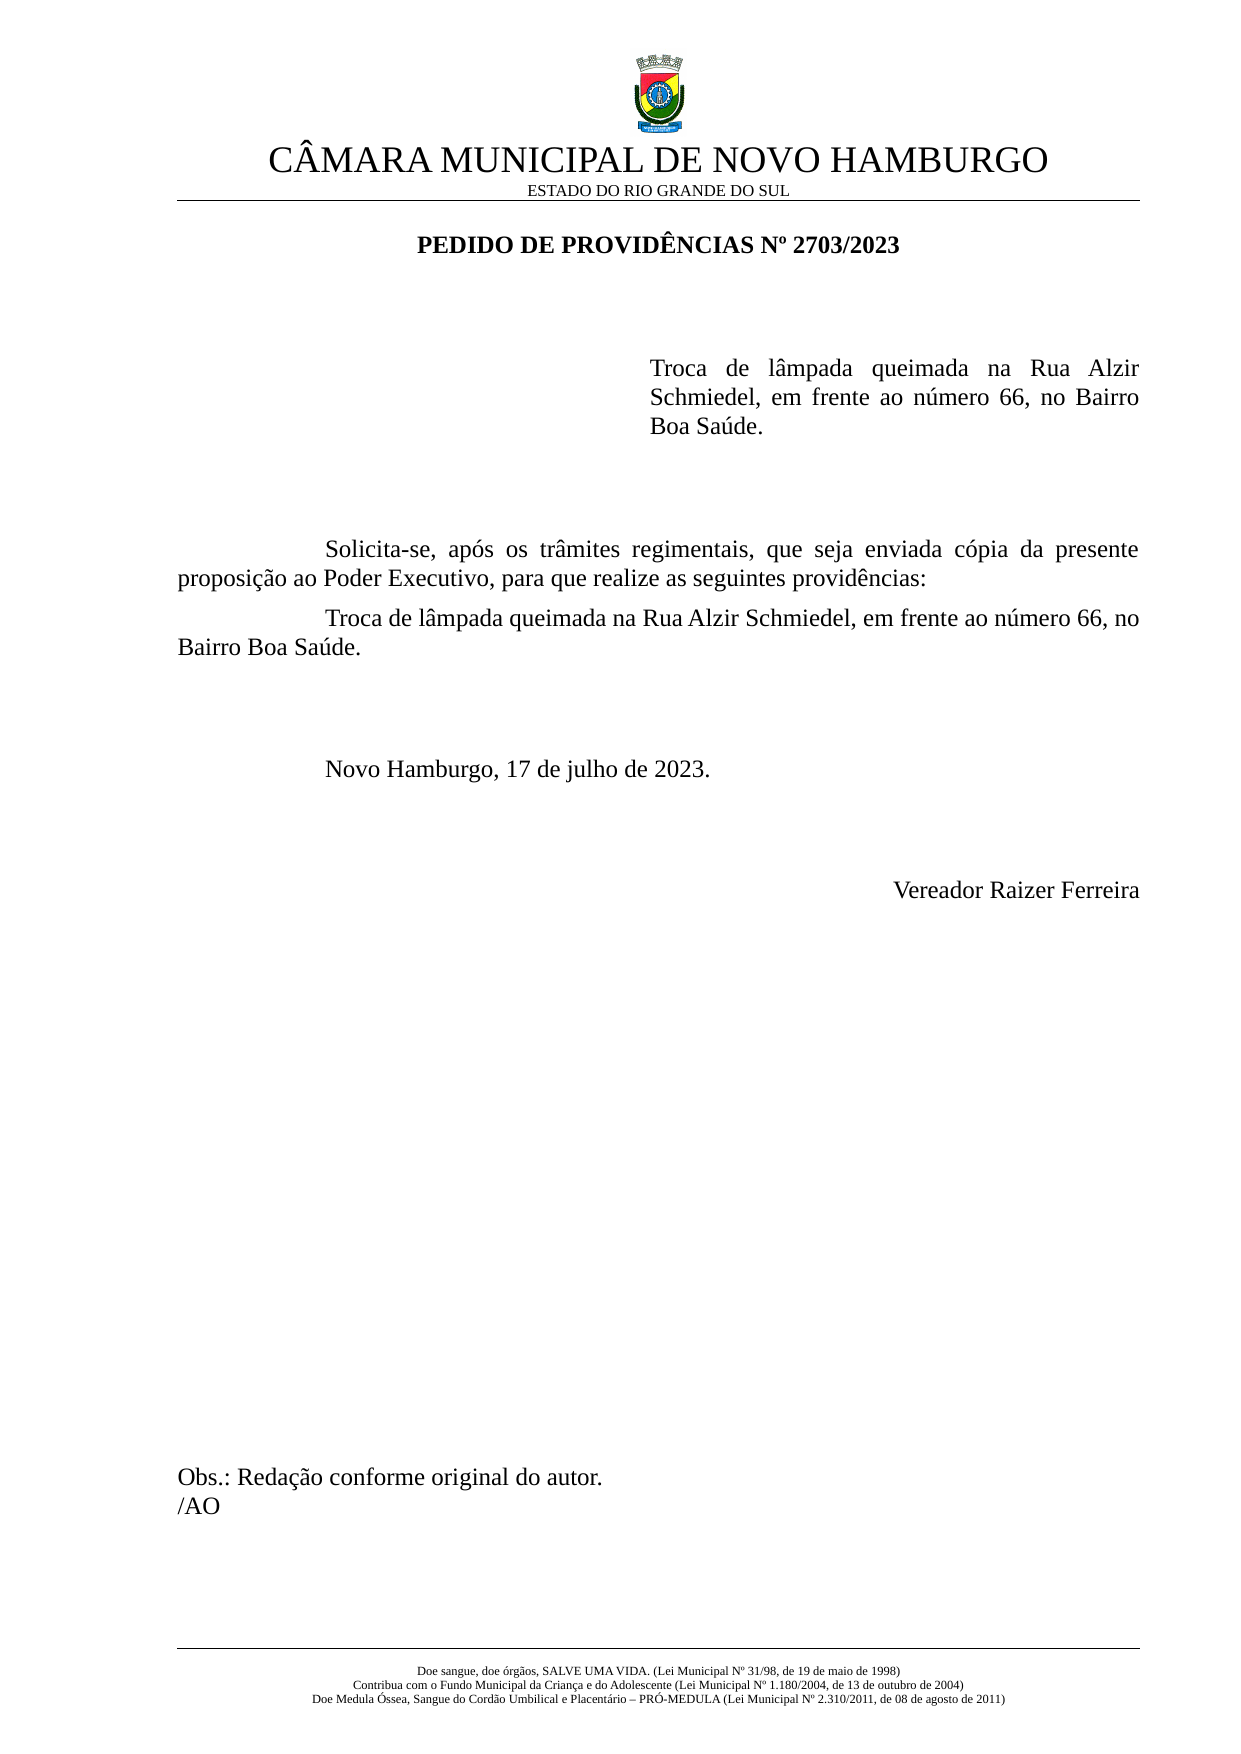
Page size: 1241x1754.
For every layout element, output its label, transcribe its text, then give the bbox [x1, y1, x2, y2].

text Solicita-se, após os trâmites regimentais, que seja enviada cópia da presente proposição ao Poder Executivo, para que realize as seguintes providências: [177, 534, 1140, 592]
picture [630, 48, 687, 137]
text Troca de lâmpada queimada na Rua Alzir Schmiedel, em frente ao número 66, no Bairro Boa Saúde. [649, 353, 1140, 439]
text Vereador Raizer Ferreira [177, 875, 1140, 904]
text Novo Hamburgo, 17 de julho de 2023. [177, 754, 1140, 782]
text Troca de lâmpada queimada na Rua Alzir Schmiedel, em frente ao número 66, no Bairro Boa Saúde. [177, 603, 1140, 661]
text Obs.: Redação conforme original do autor. [177, 1462, 1140, 1491]
text /AO [177, 1491, 1140, 1519]
text PEDIDO DE PROVIDÊNCIAS Nº 2703/2023 [177, 230, 1140, 259]
